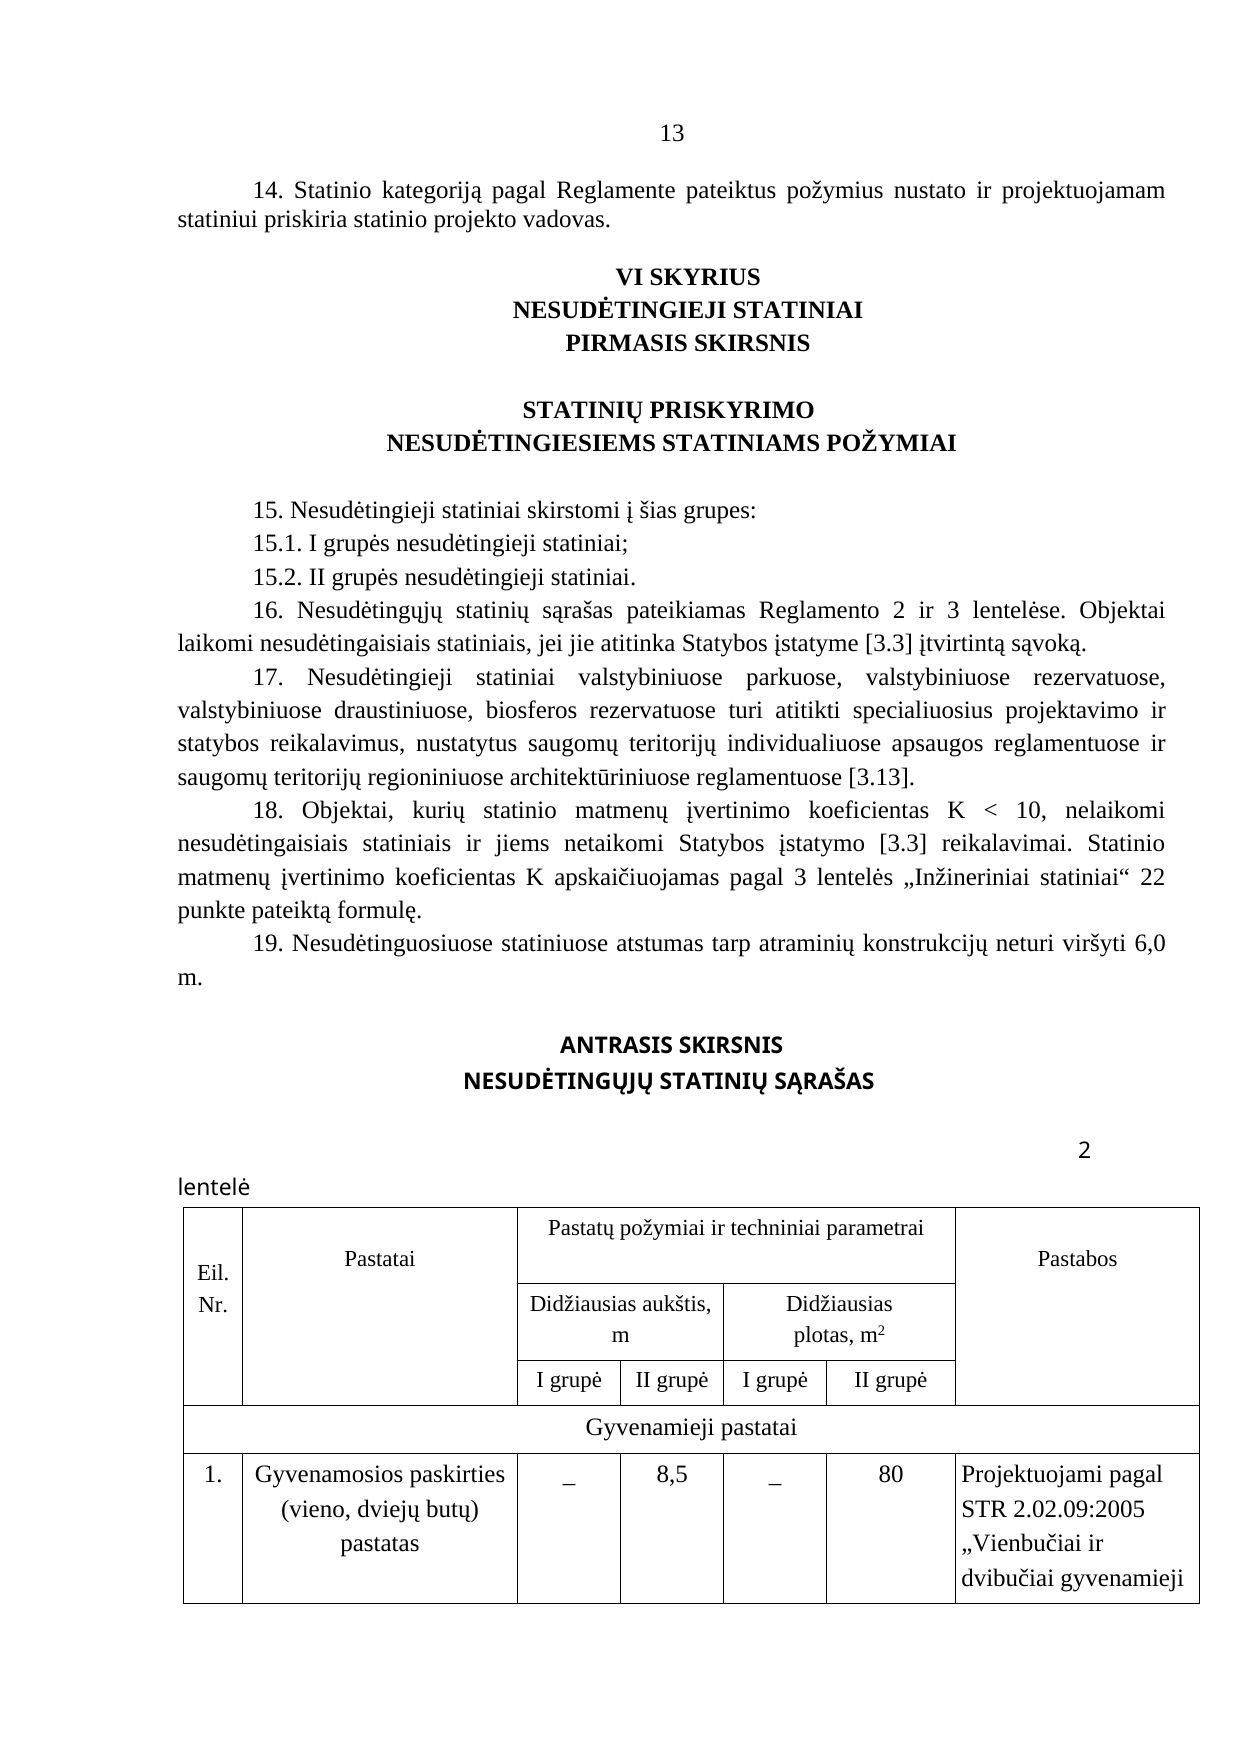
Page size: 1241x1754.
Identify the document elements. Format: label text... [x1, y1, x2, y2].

text 18. Objektai, kurių statinio matmenų įvertinimo koeficientas K < 10, nelaikomi nesudėtingaisiais statiniais ir jiems netaikomi Statybos įstatymo [3.3] reikalavimai. Statinio matmenų įvertinimo koeficientas K apskaičiuojamas pagal 3 lentelės „Inžineriniai statiniai“ 22 punkte pateiktą formulę. [177, 795, 1166, 924]
text PIRMASIS SKIRSNIS [177, 328, 1166, 357]
table_header Eil. Nr. [184, 1208, 242, 1405]
table_cell 8,5 [621, 1454, 723, 1603]
table_cell I grupė [724, 1361, 826, 1405]
table_header Pastabos [956, 1208, 1199, 1405]
text 15.2. II grupės nesudėtingieji statiniai. [177, 562, 1166, 591]
text 15. Nesudėtingieji statiniai skirstomi į šias grupes: [177, 495, 1166, 524]
table_cell Gyvenamosios paskirties (vieno, dviejų butų) pastatas [243, 1454, 517, 1603]
table_cell Projektuojami pagal STR 2.02.09:2005 „Vienbučiai ir dvibučiai gyvenamieji [956, 1454, 1199, 1603]
text 2 lentelė [177, 1134, 1166, 1202]
table_header Pastatų požymiai ir techniniai parametrai [518, 1208, 955, 1283]
table_cell 80 [827, 1454, 955, 1603]
text 16. Nesudėtingųjų statinių sąrašas pateikiamas Reglamento 2 ir 3 lentelėse. Objektai laikomi nesudėtingaisiais statiniais, jei jie atitinka Statybos įstatyme [3.3] įtvirtintą sąvoką. [177, 595, 1166, 657]
table_cell _ [724, 1454, 826, 1603]
text ANTRASIS SKIRSNIS [177, 1028, 1166, 1060]
text NESUDĖTINGIEJI STATINIAI [177, 295, 1166, 324]
text 15.1. I grupės nesudėtingieji statiniai; [177, 528, 1166, 557]
table_cell Gyvenamieji pastatai [184, 1406, 1199, 1452]
text 17. Nesudėtingieji statiniai valstybiniuose parkuose, valstybiniuose rezervatuose, valstybiniuose draustiniuose, biosferos rezervatuose turi atitikti specialiuosius projektavimo ir statybos reikalavimus, nustatytus saugomų teritorijų individualiuose apsaugos reglamentuose ir saugomų teritorijų regioniniuose architektūriniuose reglamentuose [3.13]. [177, 662, 1166, 791]
table_cell Didžiausias aukštis, m [518, 1284, 723, 1359]
text VI SKYRIUS [177, 262, 1166, 291]
text 14. Statinio kategoriją pagal Reglamente pateiktus požymius nustato ir projektuojamam statiniui priskiria statinio projekto vadovas. [177, 176, 1166, 233]
table_header Pastatai [243, 1208, 517, 1405]
table_cell _ [518, 1454, 620, 1603]
text 19. Nesudėtinguosiuose statiniuose atstumas tarp atraminių konstrukcijų neturi viršyti 6,0 m. [177, 928, 1166, 991]
table_cell I grupė [518, 1361, 620, 1405]
table_cell II grupė [827, 1361, 955, 1405]
text NESUDĖTINGŲJŲ STATINIŲ SĄRAŠAS [177, 1065, 1166, 1096]
text statinių priskyrimo nesudėtingiesiems statiniams POŽYMIAI [177, 395, 1166, 457]
table_cell II grupė [621, 1361, 723, 1405]
table_cell 1. [184, 1454, 242, 1603]
table_cell Didžiausias plotas, m2 [724, 1284, 955, 1359]
